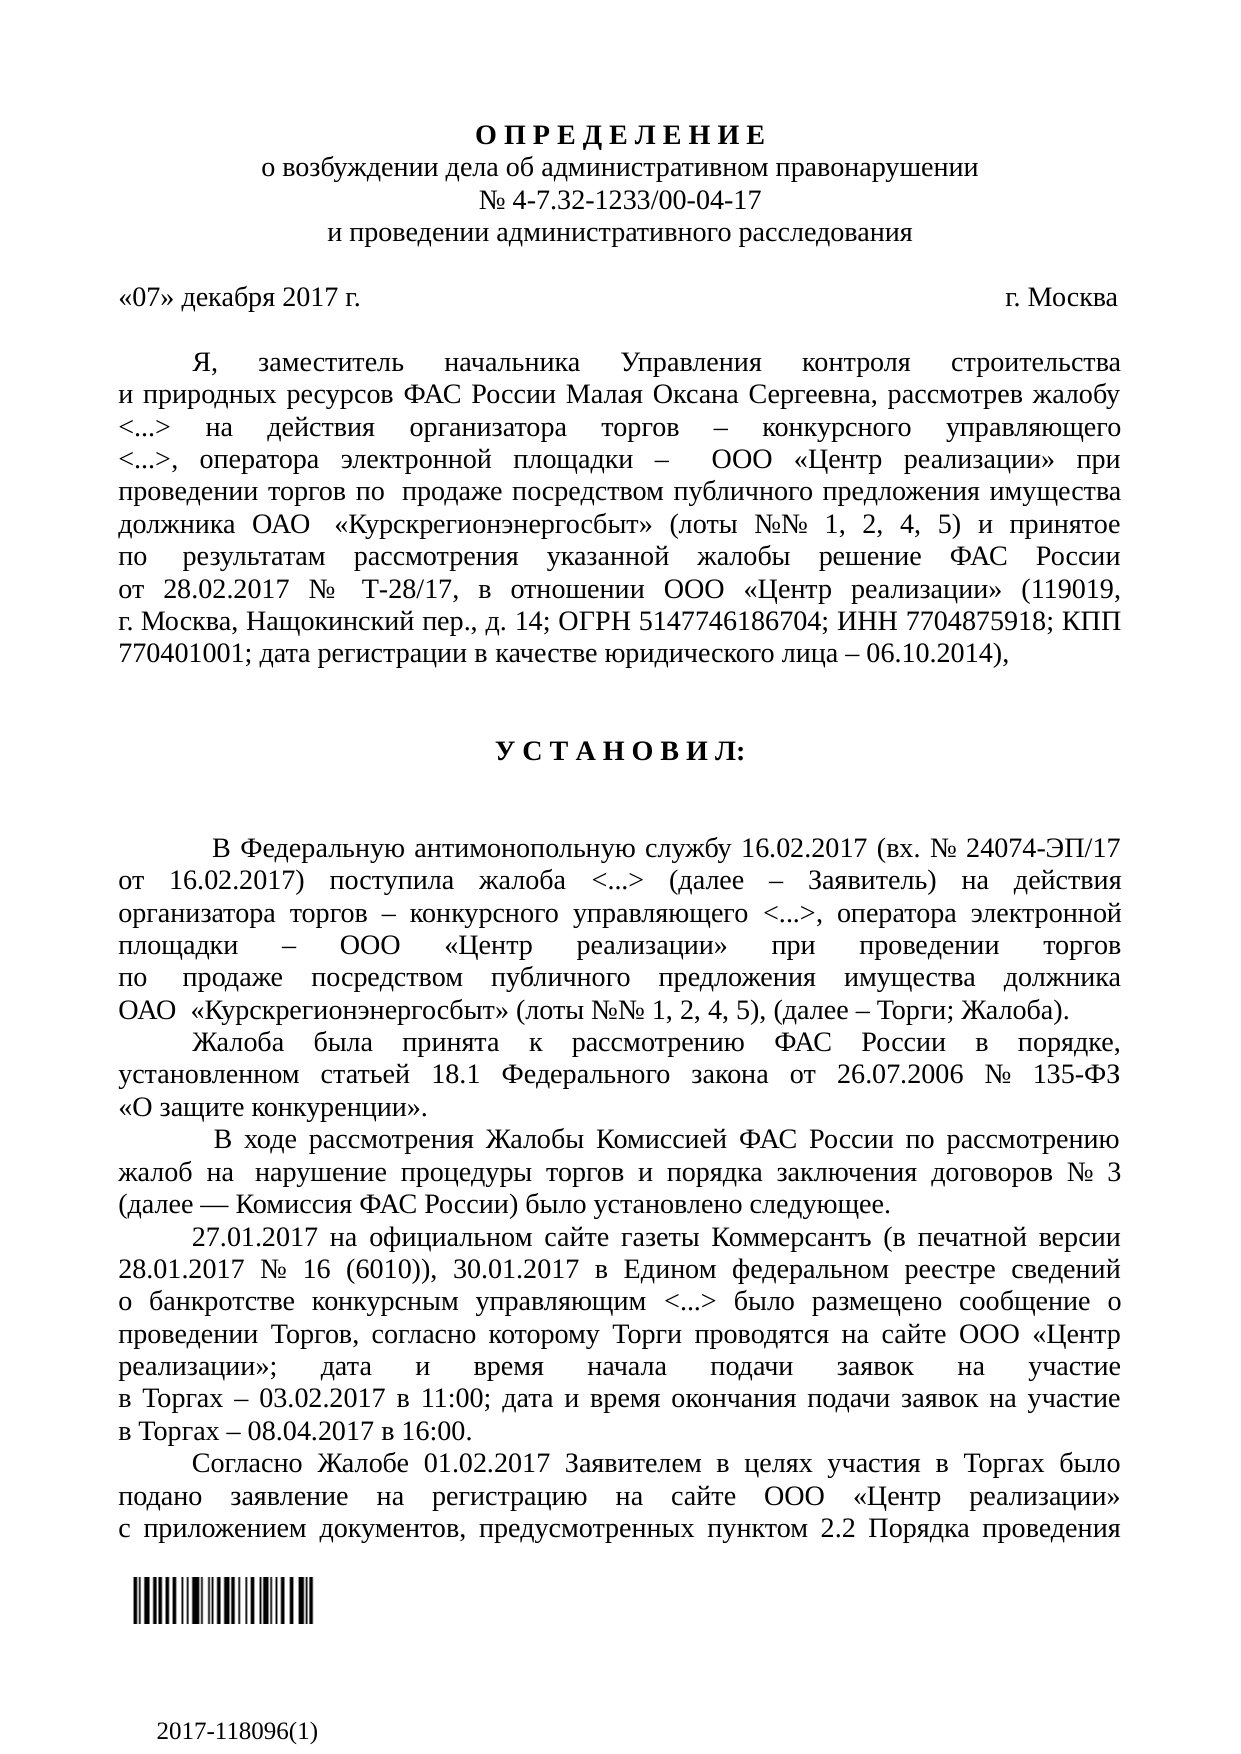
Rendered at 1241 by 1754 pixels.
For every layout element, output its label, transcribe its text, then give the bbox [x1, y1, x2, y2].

text В ходе рассмотрения Жалобы Комиссией ФАС России по рассмотрению жалоб на нарушение процедуры торгов и порядка заключения договоров № 3 (далее — Комиссия ФАС России) было установлено следующее. [118, 1122, 1122, 1219]
text и проведении административного расследования [118, 215, 1122, 248]
text О П Р Е Д Е Л Е Н И Е [118, 118, 1122, 151]
text Жалоба была принята к рассмотрению ФАС России в порядке, установленном статьей 18.1 Федерального закона от 26.07.2006 № 135-ФЗ «О защите конкуренции». [118, 1025, 1122, 1122]
text 27.01.2017 на официальном сайте газеты Коммерсантъ (в печатной версии 28.01.2017 № 16 (6010)), 30.01.2017 в Едином федеральном реестре сведений о банкротстве конкурсным управляющим <...> было размещено сообщение о проведении Торгов, согласно которому Торги проводятся на сайте ООО «Центр реализации»; дата и время начала подачи заявок на участие в Торгах – 03.02.2017 в 11:00; дата и время окончания подачи заявок на участие в Торгах – 08.04.2017 в 16:00. [118, 1219, 1122, 1446]
text Согласно Жалобе 01.02.2017 Заявителем в целях участия в Торгах было подано заявление на регистрацию на сайте ООО «Центр реализации» с приложением документов, предусмотренных пунктом 2.2 Порядка проведения [118, 1446, 1122, 1543]
text № 4-7.32-1233/00-04-17 [118, 183, 1122, 215]
text Я, заместитель начальника Управления контроля строительства и природных ресурсов ФАС России Малая Оксана Сергеевна, рассмотрев жалобу <...> на действия организатора торгов – конкурсного управляющего <...>, оператора электронной площадки – ООО «Центр реализации» при проведении торгов по продаже посредством публичного предложения имущества должника ОАО «Курскрегионэнергосбыт» (лоты №№ 1, 2, 4, 5) и принятое по результатам рассмотрения указанной жалобы решение ФАС России от 28.02.2017 № Т-28/17, в отношении ООО «Центр реализации» (119019, г. Москва, Нащокинский пер., д. 14; ОГРН 5147746186704; ИНН 7704875918; КПП 770401001; дата регистрации в качестве юридического лица – 06.10.2014), [118, 345, 1122, 669]
text У С Т А Н О В И Л: [118, 734, 1122, 766]
text о возбуждении дела об административном правонарушении [118, 151, 1122, 183]
text В Федеральную антимонопольную службу 16.02.2017 (вх. № 24074-ЭП/17 от 16.02.2017) поступила жалоба <...> (далее – Заявитель) на действия организатора торгов – конкурсного управляющего <...>, оператора электронной площадки – ООО «Центр реализации» при проведении торгов по продаже посредством публичного предложения имущества должника ОАО «Курскрегионэнергосбыт» (лоты №№ 1, 2, 4, 5), (далее – Торги; Жалоба). [118, 831, 1122, 1025]
text «07» декабря 2017 г. г. Москва [118, 280, 1122, 312]
picture [118, 1577, 331, 1624]
